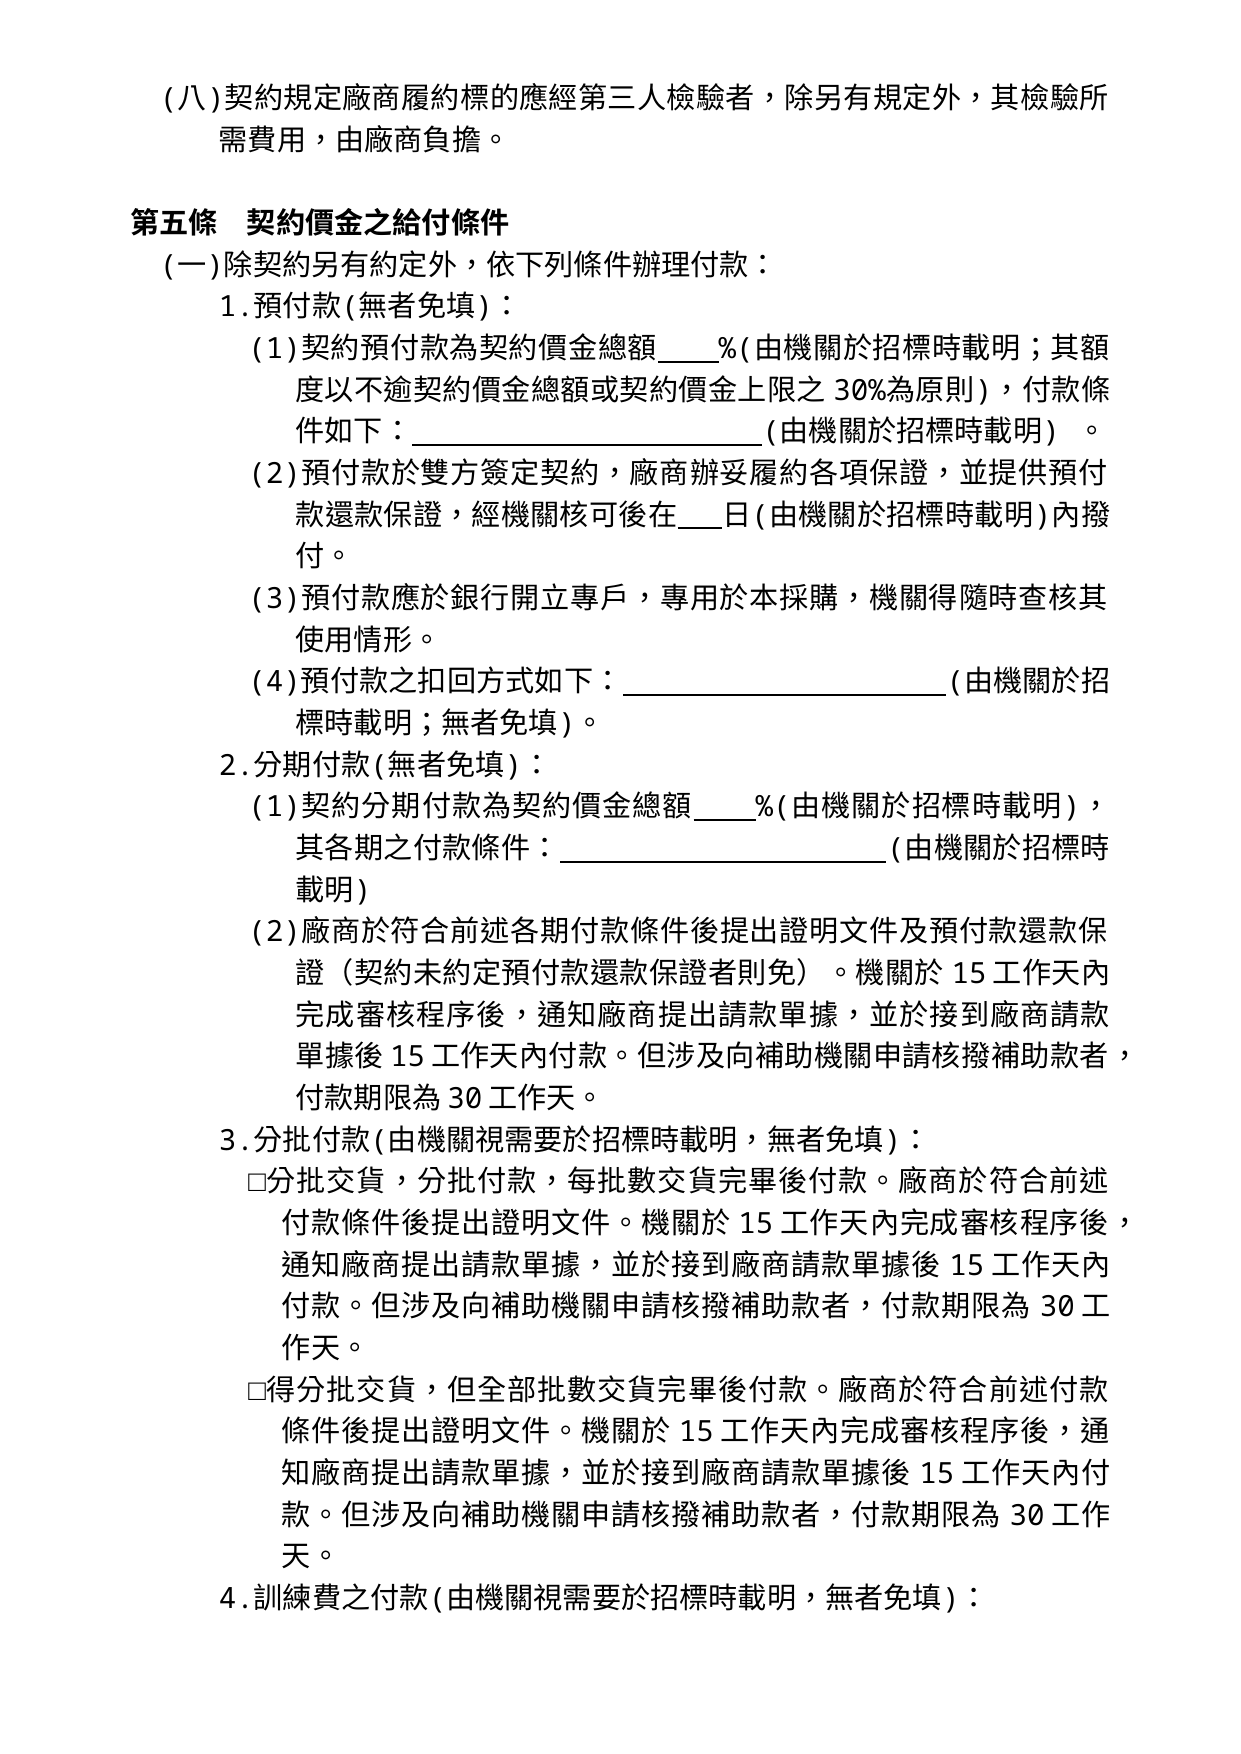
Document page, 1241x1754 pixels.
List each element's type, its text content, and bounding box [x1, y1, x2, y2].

text □分批交貨，分批付款，每批數交貨完畢後付款。廠商於符合前述付款條件後提出證明文件。機關於15工作天內完成審核程序後，通知廠商提出請款單據，並於接到廠商請款單據後15工作天內付款。但涉及向補助機關申請核撥補助款者，付款期限為30工作天。 [248, 1158, 1110, 1367]
text 第五條 契約價金之給付條件 [130, 200, 1110, 242]
text (一)除契約另有約定外，依下列條件辦理付款： [159, 242, 1110, 283]
text (1)契約分期付款為契約價金總額 %(由機關於招標時載明)，其各期之付款條件： (由機關於招標時載明) [248, 783, 1110, 908]
text (2)預付款於雙方簽定契約，廠商辦妥履約各項保證，並提供預付款還款保證，經機關核可後在 日(由機關於招標時載明)內撥付。 [248, 450, 1110, 575]
text 1.預付款(無者免填)： [218, 283, 1104, 325]
text (4)預付款之扣回方式如下： (由機關於招標時載明；無者免填)。 [248, 658, 1110, 742]
text 4.訓練費之付款(由機關視需要於招標時載明，無者免填)： [218, 1575, 1104, 1617]
text (八)契約規定廠商履約標的應經第三人檢驗者，除另有規定外，其檢驗所需費用，由廠商負擔。 [159, 75, 1110, 158]
text 2.分期付款(無者免填)： [218, 742, 1104, 783]
text (1)契約預付款為契約價金總額 %(由機關於招標時載明；其額度以不逾契約價金總額或契約價金上限之30%為原則)，付款條件如下： (由機關於招標時載明) 。 [248, 325, 1110, 450]
text □得分批交貨，但全部批數交貨完畢後付款。廠商於符合前述付款條件後提出證明文件。機關於15工作天內完成審核程序後，通知廠商提出請款單據，並於接到廠商請款單據後15工作天內付款。但涉及向補助機關申請核撥補助款者，付款期限為30工作天。 [248, 1367, 1110, 1575]
text 3.分批付款(由機關視需要於招標時載明，無者免填)： [218, 1117, 1104, 1158]
text (3)預付款應於銀行開立專戶，專用於本採購，機關得隨時查核其使用情形。 [248, 575, 1110, 658]
text (2)廠商於符合前述各期付款條件後提出證明文件及預付款還款保證（契約未約定預付款還款保證者則免）。機關於15工作天內完成審核程序後，通知廠商提出請款單據，並於接到廠商請款單據後15工作天內付款。但涉及向補助機關申請核撥補助款者，付款期限為30工作天。 [248, 908, 1110, 1117]
